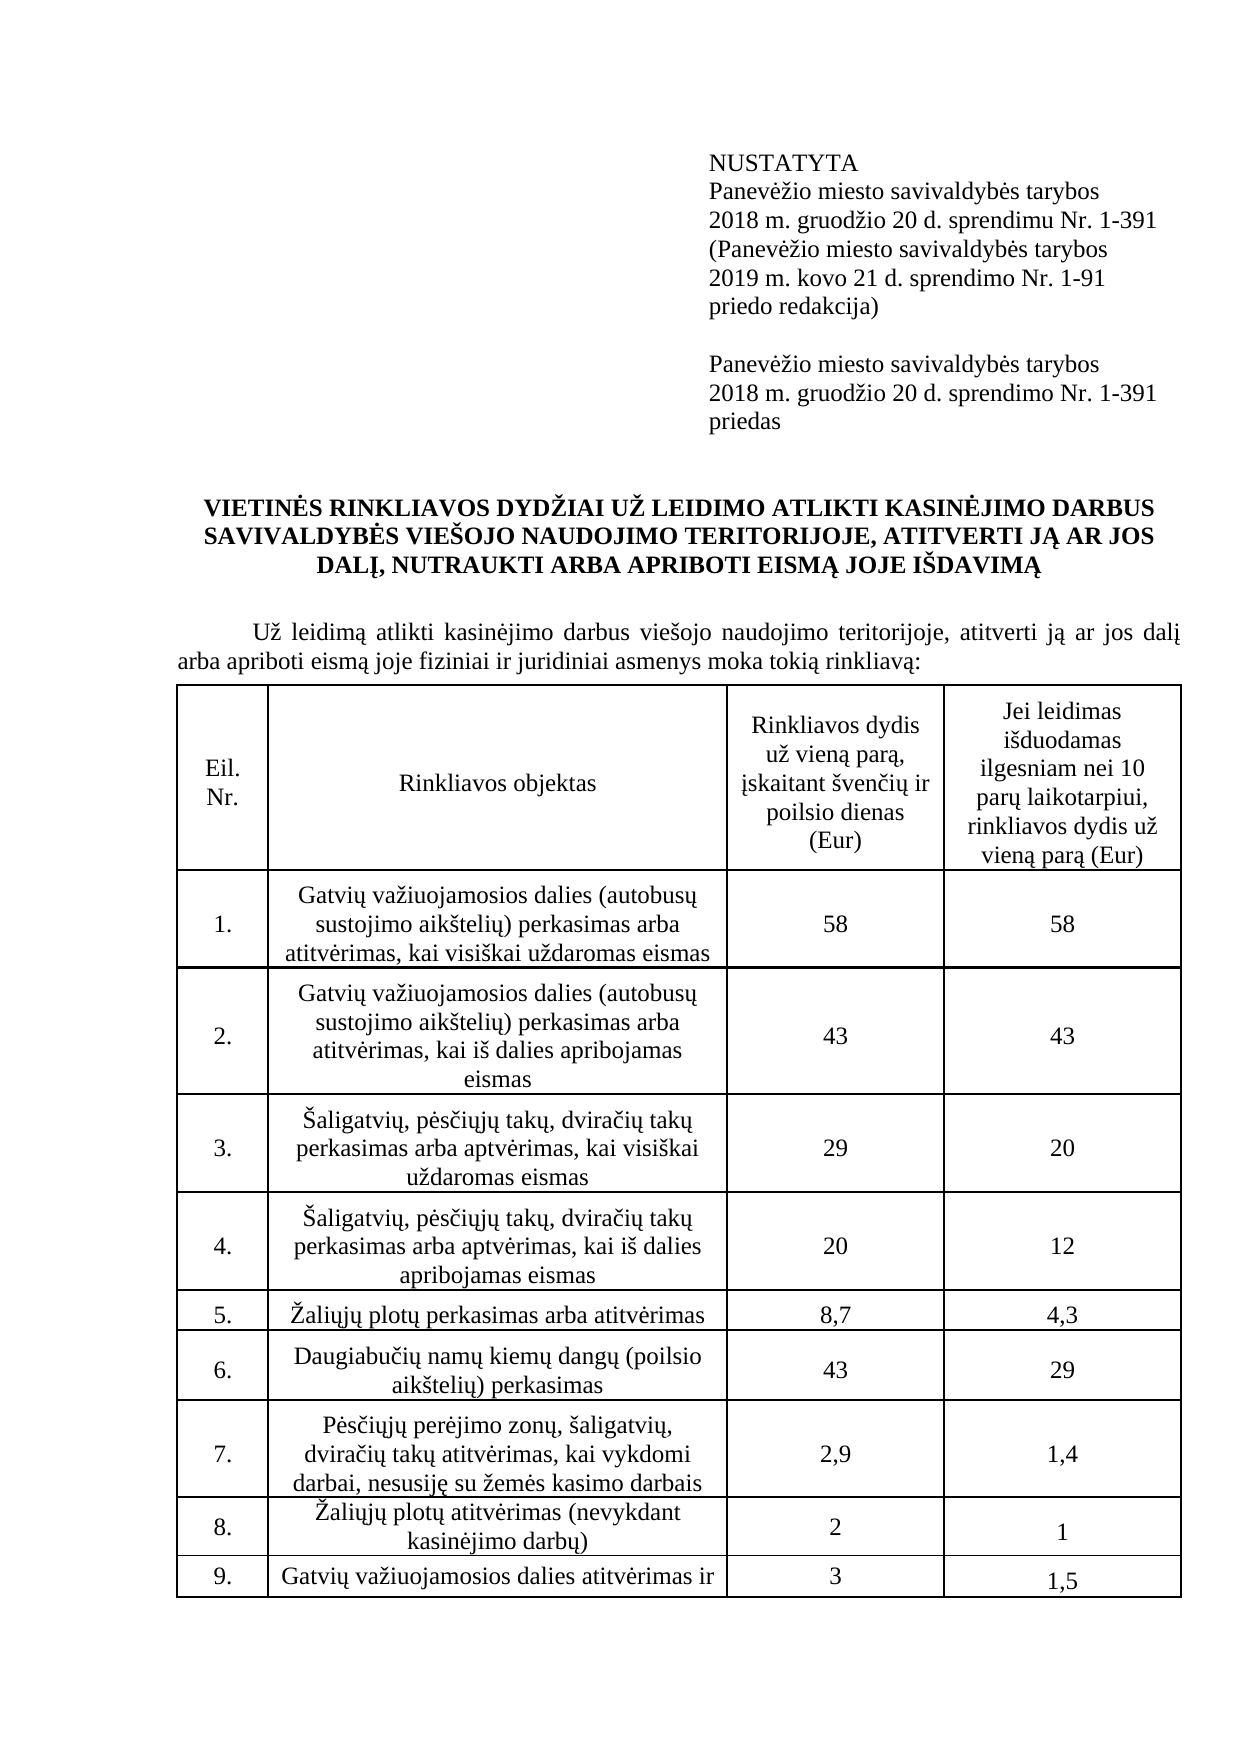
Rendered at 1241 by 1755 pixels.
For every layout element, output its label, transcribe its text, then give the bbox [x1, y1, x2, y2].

table_cell 8,7 [728, 1291, 943, 1329]
table_cell 58 [728, 871, 943, 966]
table_cell 12 [945, 1193, 1180, 1289]
table_cell 1,4 [945, 1401, 1180, 1496]
table_cell Šaligatvių, pėsčiųjų takų, dviračių takų perkasimas arba aptvėrimas, kai iš dalies apribojamas eismas [269, 1193, 726, 1289]
table_cell 43 [728, 1331, 943, 1398]
table_cell 29 [728, 1095, 943, 1191]
table_cell Žaliųjų plotų perkasimas arba atitvėrimas [269, 1291, 726, 1329]
table_cell 2. [178, 969, 267, 1093]
text Panevėžio miesto savivaldybės tarybos [709, 349, 1181, 378]
table_cell 29 [945, 1331, 1180, 1398]
text Už leidimą atlikti kasinėjimo darbus viešojo naudojimo teritorijoje, atitverti ją ar jos dalį arba apriboti eismą joje fiziniai ir juridiniai asmenys moka tokią rinkliavą: [177, 617, 1181, 675]
table_cell 5. [178, 1291, 267, 1329]
table_cell 2 [728, 1498, 943, 1555]
text 2018 m. gruodžio 20 d. sprendimu Nr. 1-391 [709, 205, 1181, 234]
table_cell 20 [945, 1095, 1180, 1191]
table_cell 58 [945, 871, 1180, 966]
table_cell 1. [178, 871, 267, 966]
text priedas [574, 406, 1181, 435]
table_cell 3 [728, 1556, 943, 1596]
text priedo redakcija) [709, 291, 1181, 320]
table_cell Gatvių važiuojamosios dalies atitvėrimas ir [269, 1556, 726, 1596]
table_header Eil. Nr. [178, 686, 267, 868]
table_cell Gatvių važiuojamosios dalies (autobusų sustojimo aikštelių) perkasimas arba atitvėrimas, kai visiškai uždaromas eismas [269, 871, 726, 966]
table_cell 6. [178, 1331, 267, 1398]
table_header Rinkliavos dydis už vieną parą, įskaitant švenčių ir poilsio dienas (Eur) [728, 686, 943, 868]
table_cell Pėsčiųjų perėjimo zonų, šaligatvių, dviračių takų atitvėrimas, kai vykdomi darbai, nesusiję su žemės kasimo darbais [269, 1401, 726, 1496]
table_cell 8. [178, 1498, 267, 1555]
table_cell Gatvių važiuojamosios dalies (autobusų sustojimo aikštelių) perkasimas arba atitvėrimas, kai iš dalies apribojamas eismas [269, 969, 726, 1093]
table_cell 1 [945, 1498, 1180, 1555]
table_header Rinkliavos objektas [269, 686, 726, 868]
table_cell 3. [178, 1095, 267, 1191]
text 2019 m. kovo 21 d. sprendimo Nr. 1-91 [709, 263, 1181, 291]
table_cell Šaligatvių, pėsčiųjų takų, dviračių takų perkasimas arba aptvėrimas, kai visiškai uždaromas eismas [269, 1095, 726, 1191]
table_cell 4. [178, 1193, 267, 1289]
table_cell 43 [945, 969, 1180, 1093]
table_cell Žaliųjų plotų atitvėrimas (nevykdant kasinėjimo darbų) [269, 1498, 726, 1555]
table_cell Daugiabučių namų kiemų dangų (poilsio aikštelių) perkasimas [269, 1331, 726, 1398]
table_cell 1,5 [945, 1556, 1180, 1596]
table_cell 7. [178, 1401, 267, 1496]
table_cell 9. [178, 1556, 267, 1596]
text VIETINĖS RINKLIAVOS DYDŽIAI UŽ LEIDIMO ATLIKTI KASINĖJIMO DARBUS SAVIVALDYBĖS VIEŠOJO NAUDOJIMO TERITORIJOJE, ATITVERTI JĄ AR JOS DALĮ, NUTRAUKTI ARBA APRIBOTI EISMĄ JOJE IŠDAVIMĄ [177, 493, 1181, 579]
text Panevėžio miesto savivaldybės tarybos [709, 176, 1181, 205]
table_cell 20 [728, 1193, 943, 1289]
table_header Jei leidimas išduodamas ilgesniam nei 10 parų laikotarpiui, rinkliavos dydis už vieną parą (Eur) [945, 686, 1180, 868]
table_cell 4,3 [945, 1291, 1180, 1329]
text 2018 m. gruodžio 20 d. sprendimo Nr. 1-391 [709, 378, 1181, 406]
table_cell 43 [728, 969, 943, 1093]
table_cell 2,9 [728, 1401, 943, 1496]
text (Panevėžio miesto savivaldybės tarybos [709, 234, 1181, 263]
text NUSTATYTA [709, 148, 1181, 176]
